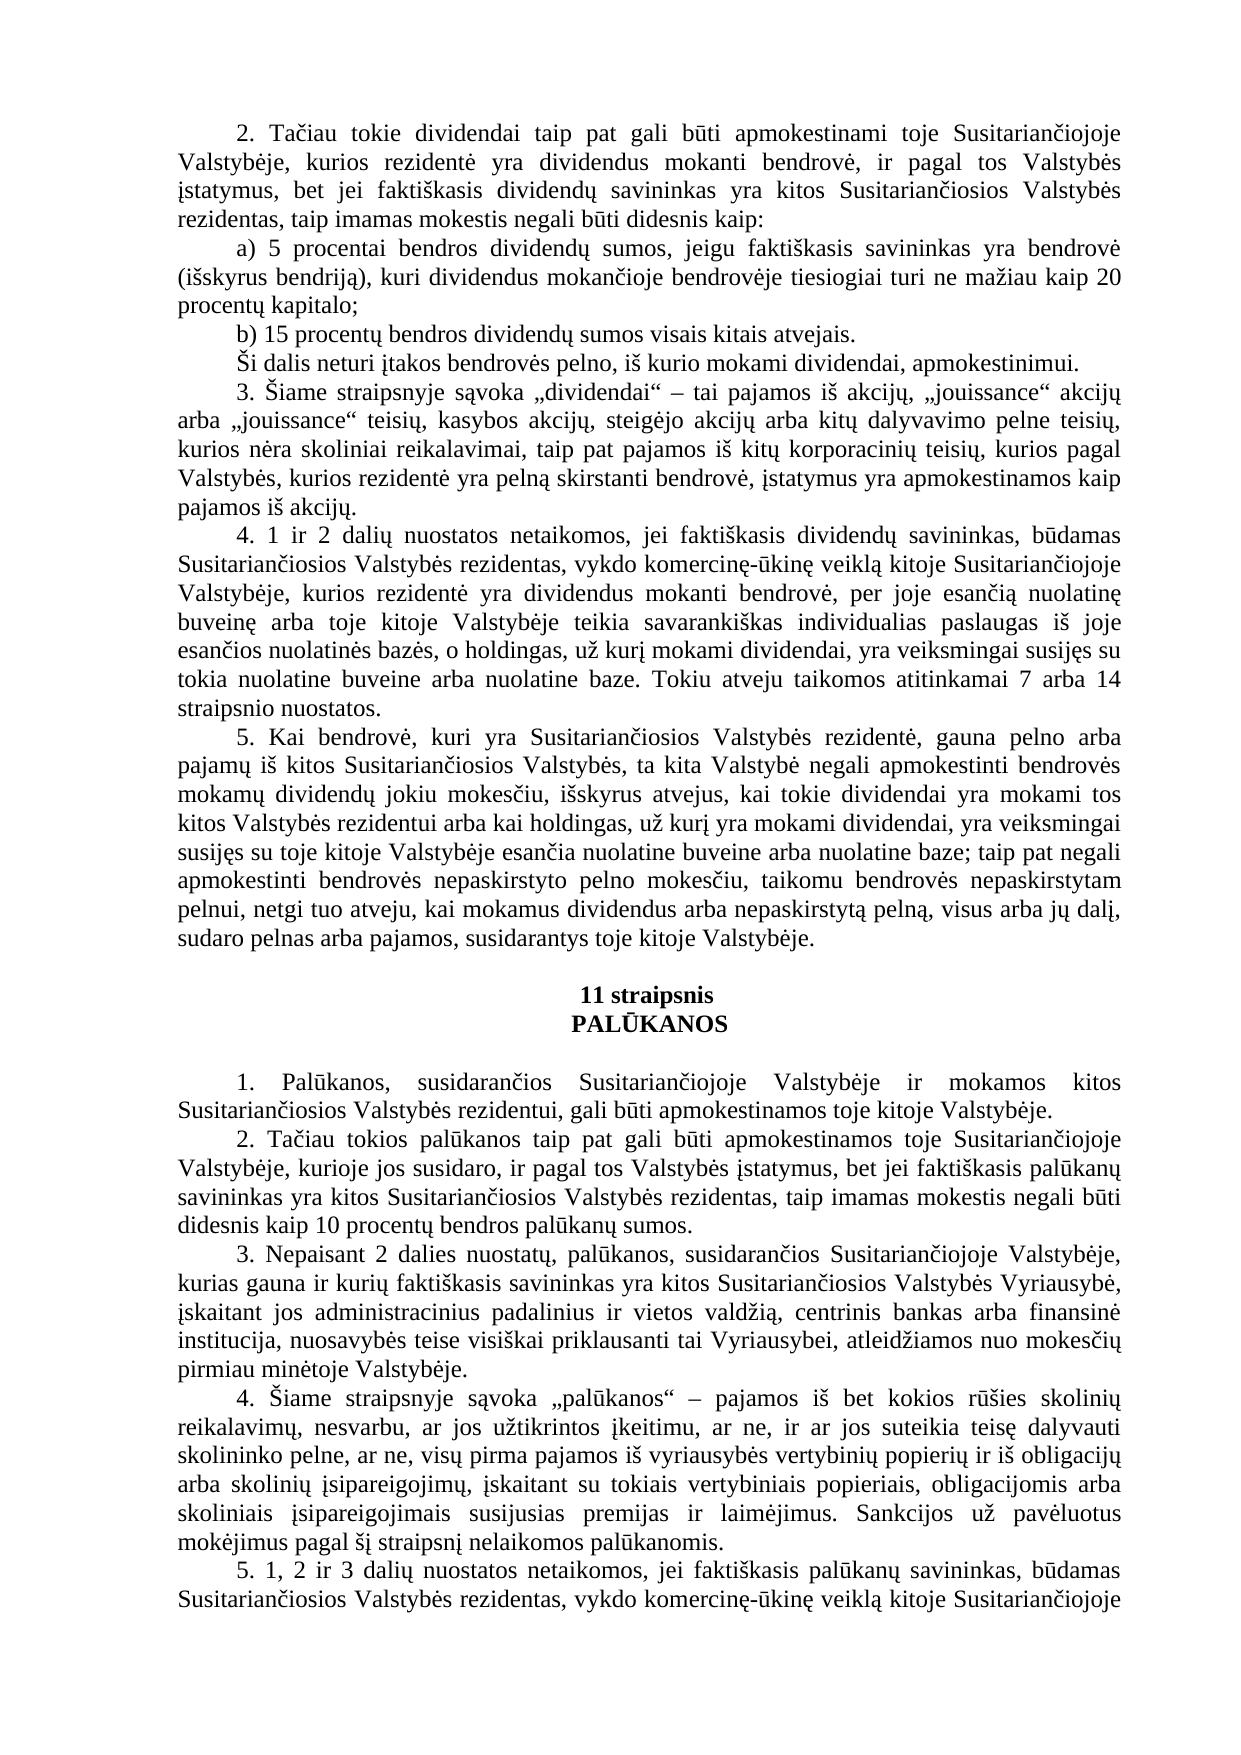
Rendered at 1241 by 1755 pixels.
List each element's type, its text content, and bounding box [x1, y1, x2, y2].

text 4. Šiame straipsnyje sąvoka „palūkanos“ – pajamos iš bet kokios rūšies skolinių reikalavimų, nesvarbu, ar jos užtikrintos įkeitimu, ar ne, ir ar jos suteikia teisę dalyvauti skolininko pelne, ar ne, visų pirma pajamos iš vyriausybės vertybinių popierių ir iš obligacijų arba skolinių įsipareigojimų, įskaitant su tokiais vertybiniais popieriais, obligacijomis arba skoliniais įsipareigojimais susijusias premijas ir laimėjimus. Sankcijos už pavėluotus mokėjimus pagal šį straipsnį nelaikomos palūkanomis. [177, 1383, 1122, 1556]
text 3. Šiame straipsnyje sąvoka „dividendai“ – tai pajamos iš akcijų, „jouissance“ akcijų arba „jouissance“ teisių, kasybos akcijų, steigėjo akcijų arba kitų dalyvavimo pelne teisių, kurios nėra skoliniai reikalavimai, taip pat pajamos iš kitų korporacinių teisių, kurios pagal Valstybės, kurios rezidentė yra pelną skirstanti bendrovė, įstatymus yra apmokestinamos kaip pajamos iš akcijų. [177, 377, 1122, 521]
text PALŪKANOS [177, 1009, 1122, 1038]
text 5. 1, 2 ir 3 dalių nuostatos netaikomos, jei faktiškasis palūkanų savininkas, būdamas Susitariančiosios Valstybės rezidentas, vykdo komercinę-ūkinę veiklą kitoje Susitariančiojoje [177, 1556, 1122, 1613]
text 3. Nepaisant 2 dalies nuostatų, palūkanos, susidarančios Susitariančiojoje Valstybėje, kurias gauna ir kurių faktiškasis savininkas yra kitos Susitariančiosios Valstybės Vyriausybė, įskaitant jos administracinius padalinius ir vietos valdžią, centrinis bankas arba finansinė institucija, nuosavybės teise visiškai priklausanti tai Vyriausybei, atleidžiamos nuo mokesčių pirmiau minėtoje Valstybėje. [177, 1239, 1122, 1383]
text Ši dalis neturi įtakos bendrovės pelno, iš kurio mokami dividendai, apmokestinimui. [177, 348, 1122, 377]
text 4. 1 ir 2 dalių nuostatos netaikomos, jei faktiškasis dividendų savininkas, būdamas Susitariančiosios Valstybės rezidentas, vykdo komercinę-ūkinę veiklą kitoje Susitariančiojoje Valstybėje, kurios rezidentė yra dividendus mokanti bendrovė, per joje esančią nuolatinę buveinę arba toje kitoje Valstybėje teikia savarankiškas individualias paslaugas iš joje esančios nuolatinės bazės, o holdingas, už kurį mokami dividendai, yra veiksmingai susijęs su tokia nuolatine buveine arba nuolatine baze. Tokiu atveju taikomos atitinkamai 7 arba 14 straipsnio nuostatos. [177, 521, 1122, 722]
text 11 straipsnis [177, 981, 1122, 1009]
text a) 5 procentai bendros dividendų sumos, jeigu faktiškasis savininkas yra bendrovė (išskyrus bendriją), kuri dividendus mokančioje bendrovėje tiesiogiai turi ne mažiau kaip 20 procentų kapitalo; [177, 233, 1122, 319]
text 1. Palūkanos, susidarančios Susitariančiojoje Valstybėje ir mokamos kitos Susitariančiosios Valstybės rezidentui, gali būti apmokestinamos toje kitoje Valstybėje. [177, 1067, 1122, 1124]
text 2. Tačiau tokios palūkanos taip pat gali būti apmokestinamos toje Susitariančiojoje Valstybėje, kurioje jos susidaro, ir pagal tos Valstybės įstatymus, bet jei faktiškasis palūkanų savininkas yra kitos Susitariančiosios Valstybės rezidentas, taip imamas mokestis negali būti didesnis kaip 10 procentų bendros palūkanų sumos. [177, 1124, 1122, 1239]
text b) 15 procentų bendros dividendų sumos visais kitais atvejais. [177, 319, 1122, 348]
text 2. Tačiau tokie dividendai taip pat gali būti apmokestinami toje Susitariančiojoje Valstybėje, kurios rezidentė yra dividendus mokanti bendrovė, ir pagal tos Valstybės įstatymus, bet jei faktiškasis dividendų savininkas yra kitos Susitariančiosios Valstybės rezidentas, taip imamas mokestis negali būti didesnis kaip: [177, 118, 1122, 233]
text 5. Kai bendrovė, kuri yra Susitariančiosios Valstybės rezidentė, gauna pelno arba pajamų iš kitos Susitariančiosios Valstybės, ta kita Valstybė negali apmokestinti bendrovės mokamų dividendų jokiu mokesčiu, išskyrus atvejus, kai tokie dividendai yra mokami tos kitos Valstybės rezidentui arba kai holdingas, už kurį yra mokami dividendai, yra veiksmingai susijęs su toje kitoje Valstybėje esančia nuolatine buveine arba nuolatine baze; taip pat negali apmokestinti bendrovės nepaskirstyto pelno mokesčiu, taikomu bendrovės nepaskirstytam pelnui, netgi tuo atveju, kai mokamus dividendus arba nepaskirstytą pelną, visus arba jų dalį, sudaro pelnas arba pajamos, susidarantys toje kitoje Valstybėje. [177, 722, 1122, 952]
